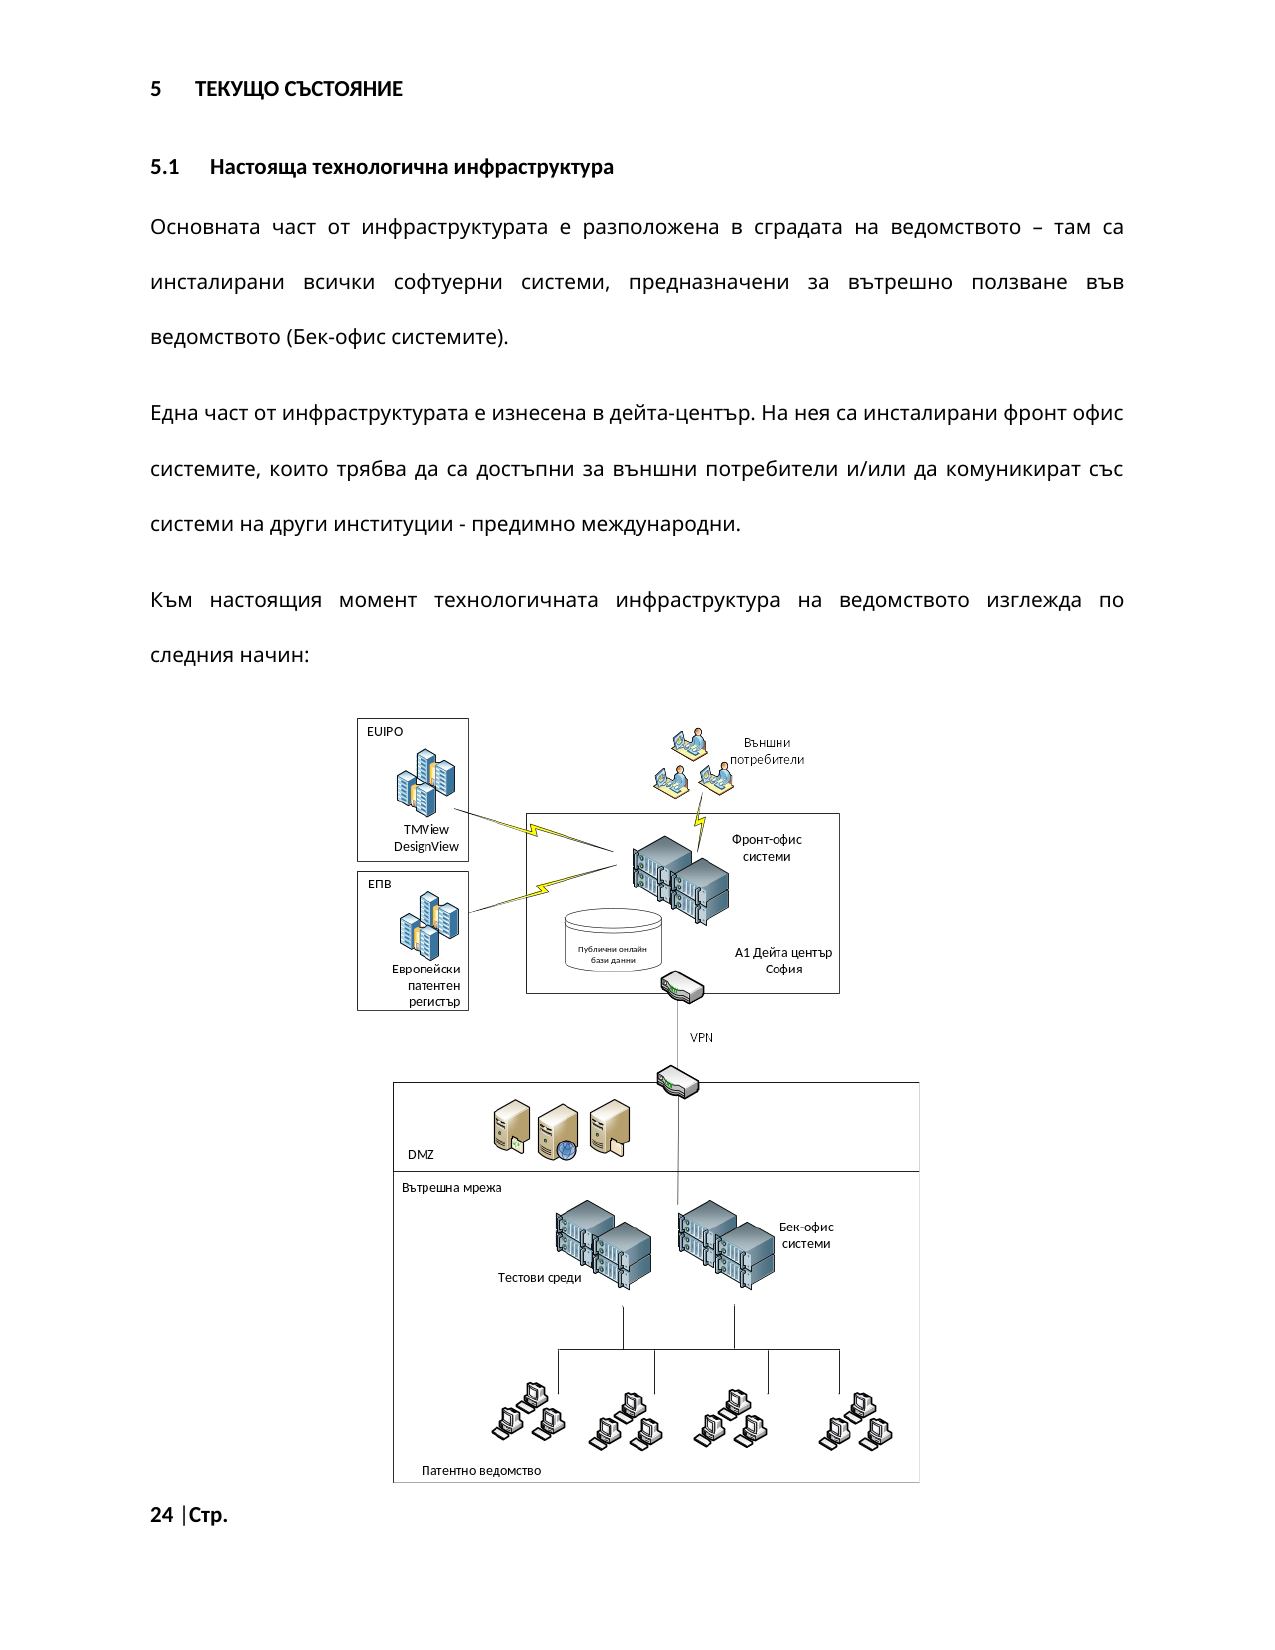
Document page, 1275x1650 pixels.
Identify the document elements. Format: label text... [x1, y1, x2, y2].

text Към настоящия момент технологичната инфраструктура на ведомството изглежда по следния начин: [150, 585, 1125, 677]
subtitle ТЕКУЩО СЪСТОЯНИЕ [150, 74, 1125, 102]
text Една част от инфраструктурата е изнесена в дейта-център. На нея са инсталирани фронт офис системите, които трябва да са достъпни за външни потребители и/или да комуникират със системи на други институции - предимно международни. [150, 398, 1125, 546]
subtitle Настояща технологична инфраструктура [150, 152, 1125, 180]
text Основната част от инфраструктурата е разположена в сградата на ведомството – там са инсталирани всички софтуерни системи, предназначени за вътрешно ползване във ведомството (Бек-офис системите). [150, 212, 1125, 359]
